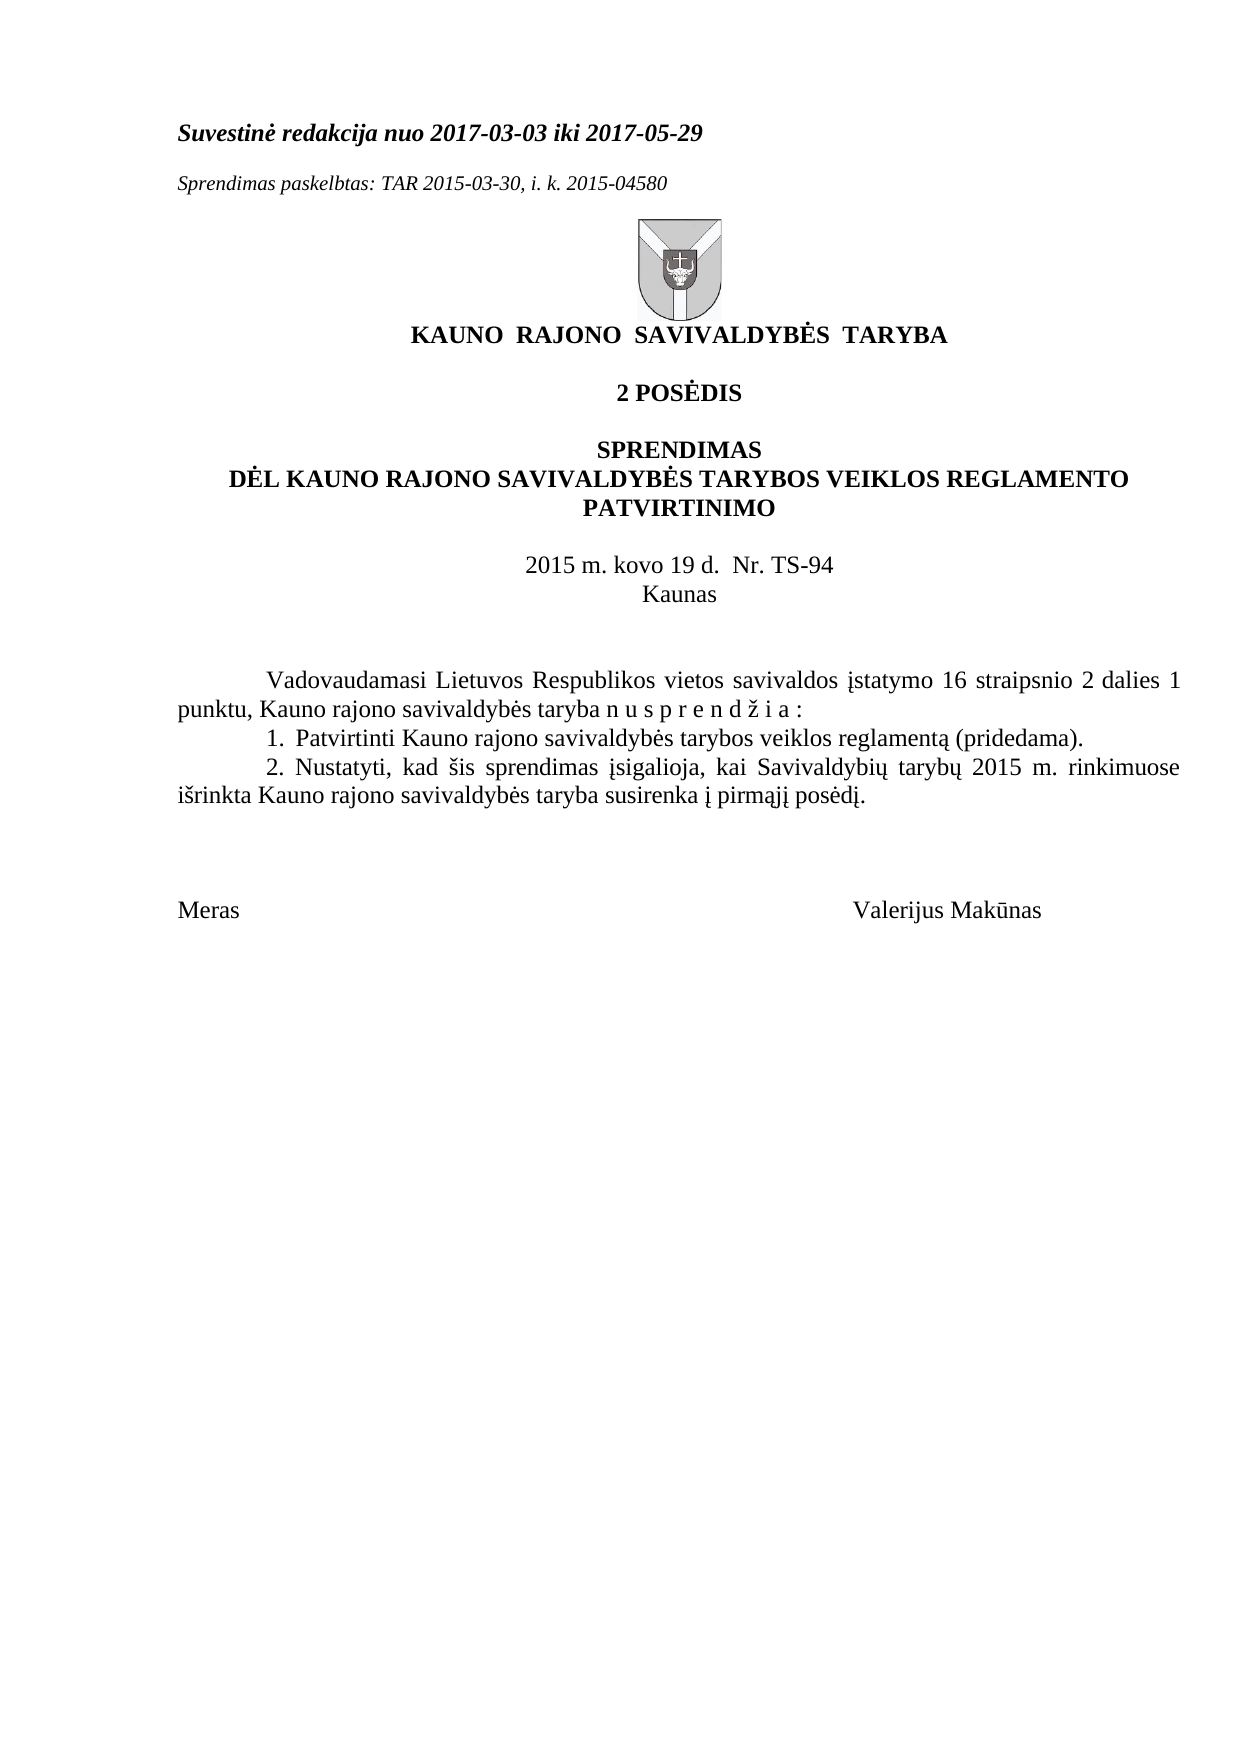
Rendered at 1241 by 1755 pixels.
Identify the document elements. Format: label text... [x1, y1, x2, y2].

text SPRENDIMAS [177, 436, 1181, 464]
text KAUNO RAJONO SAVIVALDYBĖS TARYBA [177, 321, 1181, 349]
text Meras Valerijus Makūnas [177, 896, 1181, 924]
text 2015 m. kovo 19 d. Nr. TS-94 [177, 551, 1181, 579]
text 2 POSĖDIS [177, 378, 1181, 407]
text Sprendimas paskelbtas: TAR 2015-03-30, i. k. 2015-04580 [177, 171, 1181, 195]
text Vadovaudamasi Lietuvos Respublikos vietos savivaldos įstatymo 16 straipsnio 2 dalies 1 punktu, Kauno rajono savivaldybės taryba nusprendžia: [177, 666, 1181, 723]
text Suvestinė redakcija nuo 2017-03-03 iki 2017-05-29 [177, 118, 1181, 147]
text Kaunas [177, 579, 1181, 608]
text 1. Patvirtinti Kauno rajono savivaldybės tarybos veiklos reglamentą (pridedama). [177, 723, 1181, 752]
text 2. Nustatyti, kad šis sprendimas įsigalioja, kai Savivaldybių tarybų 2015 m. rinkimuose išrinkta Kauno rajono savivaldybės taryba susirenka į pirmąjį posėdį. [177, 752, 1181, 809]
text DĖL KAUNO RAJONO SAVIVALDYBĖS TARYBOS VEIKLOS REGLAMENTO PATVIRTINIMO [177, 464, 1181, 522]
